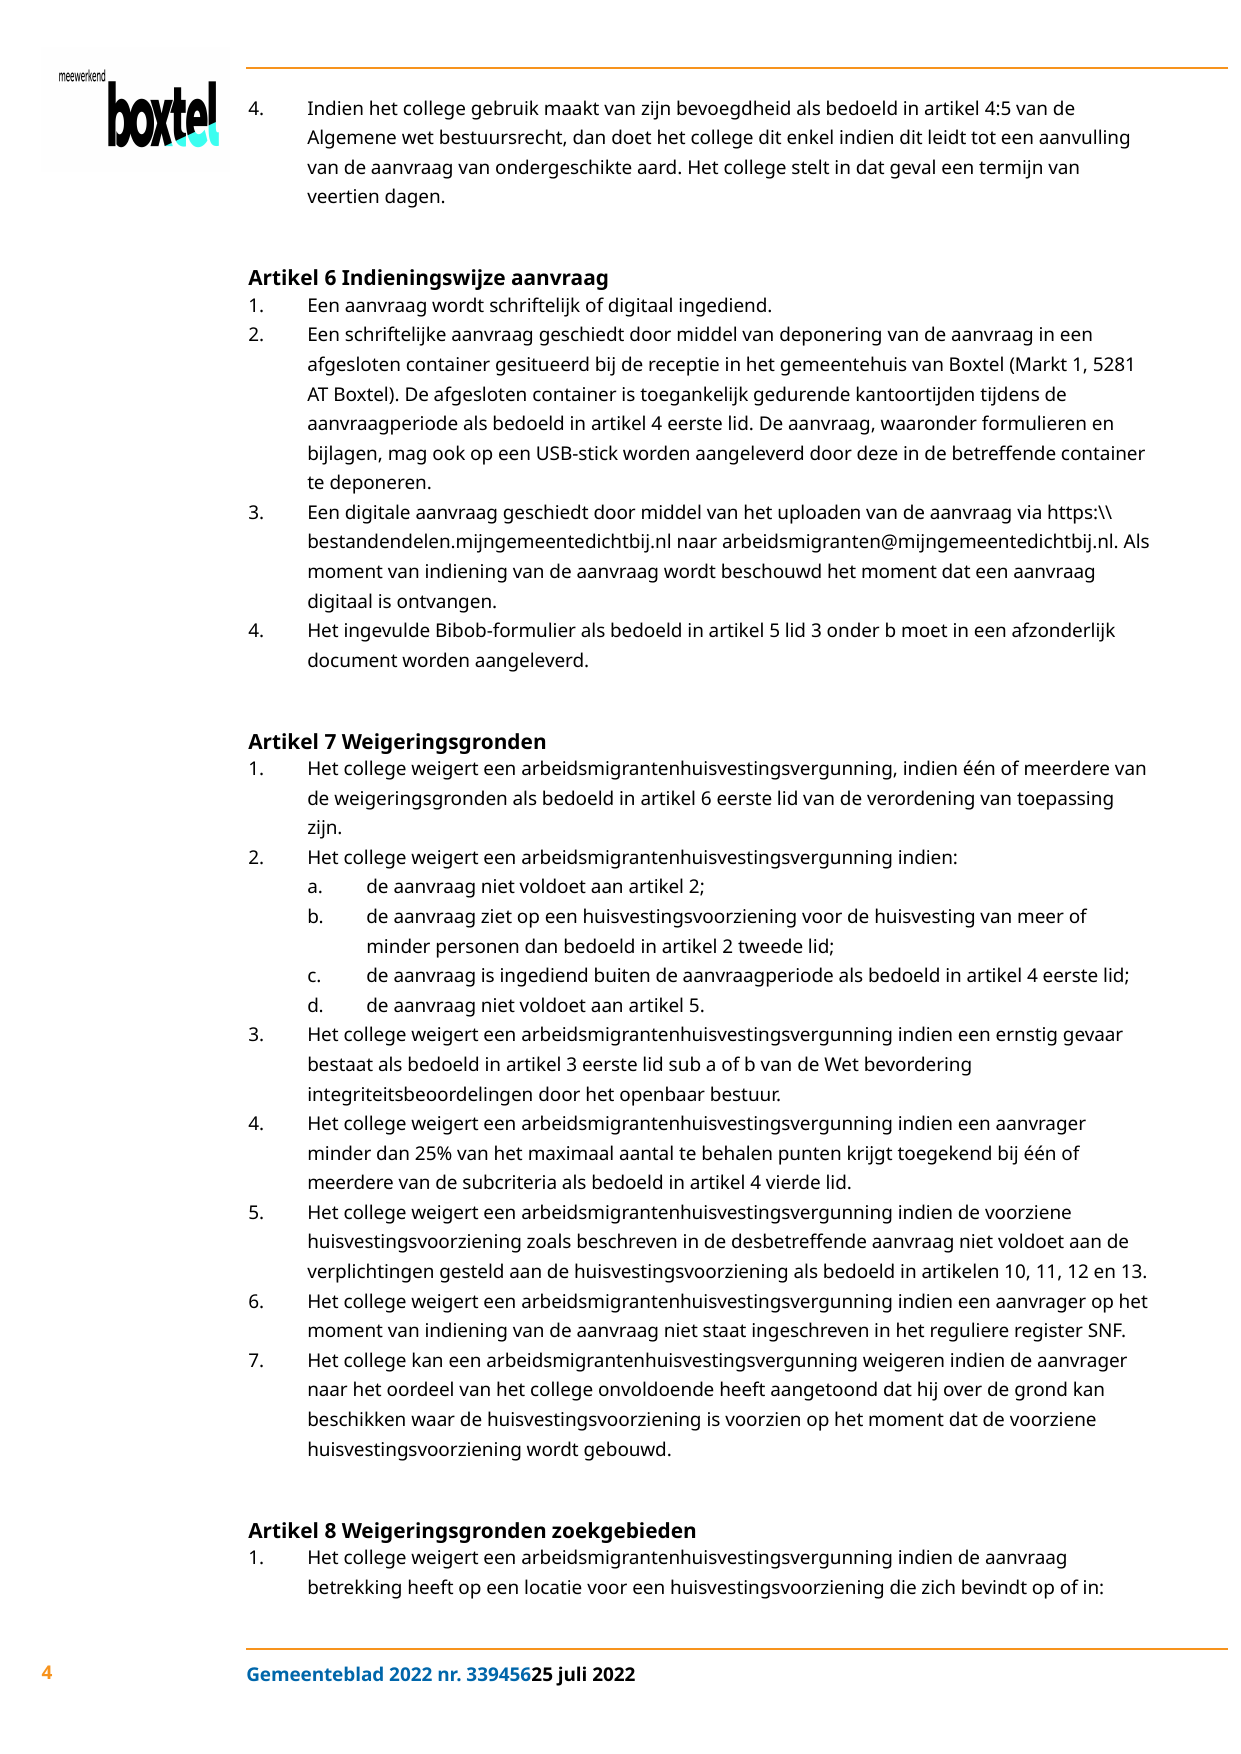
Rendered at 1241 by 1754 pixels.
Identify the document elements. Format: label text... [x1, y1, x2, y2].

picture [41, 47, 231, 172]
list Het ingevulde Bibob-formulier als bedoeld in artikel 5 lid 3 onder b moet in een afzonderlijk document worden aangeleverd. [248, 617, 1152, 673]
list Het college weigert een arbeidsmigrantenhuisvestingsvergunning indien: [248, 844, 1152, 870]
text Artikel 7 Weigeringsgronden [248, 727, 1152, 755]
text Artikel 6 Indieningswijze aanvraag [248, 263, 1152, 292]
list Een digitale aanvraag geschiedt door middel van het uploaden van de aanvraag via https:\\bestandendelen.mijngemeentedichtbij.nl naar arbeidsmigranten@mijngemeentedichtbij.nl. Als moment van indiening van de aanvraag wordt beschouwd het moment dat een aanvraag digitaal is ontvangen. [248, 499, 1152, 613]
list Het college weigert een arbeidsmigrantenhuisvestingsvergunning indien een aanvrager op het moment van indiening van de aanvraag niet staat ingeschreven in het reguliere register SNF. [248, 1288, 1152, 1343]
list Het college weigert een arbeidsmigrantenhuisvestingsvergunning indien een ernstig gevaar bestaat als bedoeld in artikel 3 eerste lid sub a of b van de Wet bevordering integriteitsbeoordelingen door het openbaar bestuur. [248, 1022, 1152, 1107]
list Het college weigert een arbeidsmigrantenhuisvestingsvergunning, indien één of meerdere van de weigeringsgronden als bedoeld in artikel 6 eerste lid van de verordening van toepassing zijn. [248, 755, 1152, 840]
list de aanvraag is ingediend buiten de aanvraagperiode als bedoeld in artikel 4 eerste lid; [307, 962, 1152, 988]
list Het college weigert een arbeidsmigrantenhuisvestingsvergunning indien de voorziene huisvestingsvoorziening zoals beschreven in de desbetreffende aanvraag niet voldoet aan de verplichtingen gesteld aan de huisvestingsvoorziening als bedoeld in artikelen 10, 11, 12 en 13. [248, 1199, 1152, 1284]
list de aanvraag niet voldoet aan artikel 5. [307, 992, 1152, 1018]
list de aanvraag ziet op een huisvestingsvoorziening voor de huisvesting van meer of minder personen dan bedoeld in artikel 2 tweede lid; [307, 903, 1152, 959]
list Indien het college gebruik maakt van zijn bevoegdheid als bedoeld in artikel 4:5 van de Algemene wet bestuursrecht, dan doet het college dit enkel indien dit leidt tot een aanvulling van de aanvraag van ondergeschikte aard. Het college stelt in dat geval een termijn van veertien dagen. [248, 95, 1152, 209]
list Het college weigert een arbeidsmigrantenhuisvestingsvergunning indien de aanvraag betrekking heeft op een locatie voor een huisvestingsvoorziening die zich bevindt op of in: [248, 1544, 1152, 1599]
list Het college kan een arbeidsmigrantenhuisvestingsvergunning weigeren indien de aanvrager naar het oordeel van het college onvoldoende heeft aangetoond dat hij over de grond kan beschikken waar de huisvestingsvoorziening is voorzien op het moment dat de voorziene huisvestingsvoorziening wordt gebouwd. [248, 1347, 1152, 1462]
list de aanvraag niet voldoet aan artikel 2; [307, 874, 1152, 899]
text Artikel 8 Weigeringsgronden zoekgebieden [248, 1516, 1152, 1544]
list Een schriftelijke aanvraag geschiedt door middel van deponering van de aanvraag in een afgesloten container gesitueerd bij de receptie in het gemeentehuis van Boxtel (Markt 1, 5281 AT Boxtel). De afgesloten container is toegankelijk gedurende kantoortijden tijdens de aanvraagperiode als bedoeld in artikel 4 eerste lid. De aanvraag, waaronder formulieren en bijlagen, mag ook op een USB-stick worden aangeleverd door deze in de betreffende container te deponeren. [248, 322, 1152, 495]
list Het college weigert een arbeidsmigrantenhuisvestingsvergunning indien een aanvrager minder dan 25% van het maximaal aantal te behalen punten krijgt toegekend bij één of meerdere van de subcriteria als bedoeld in artikel 4 vierde lid. [248, 1110, 1152, 1195]
list Een aanvraag wordt schriftelijk of digitaal ingediend. [248, 292, 1152, 318]
